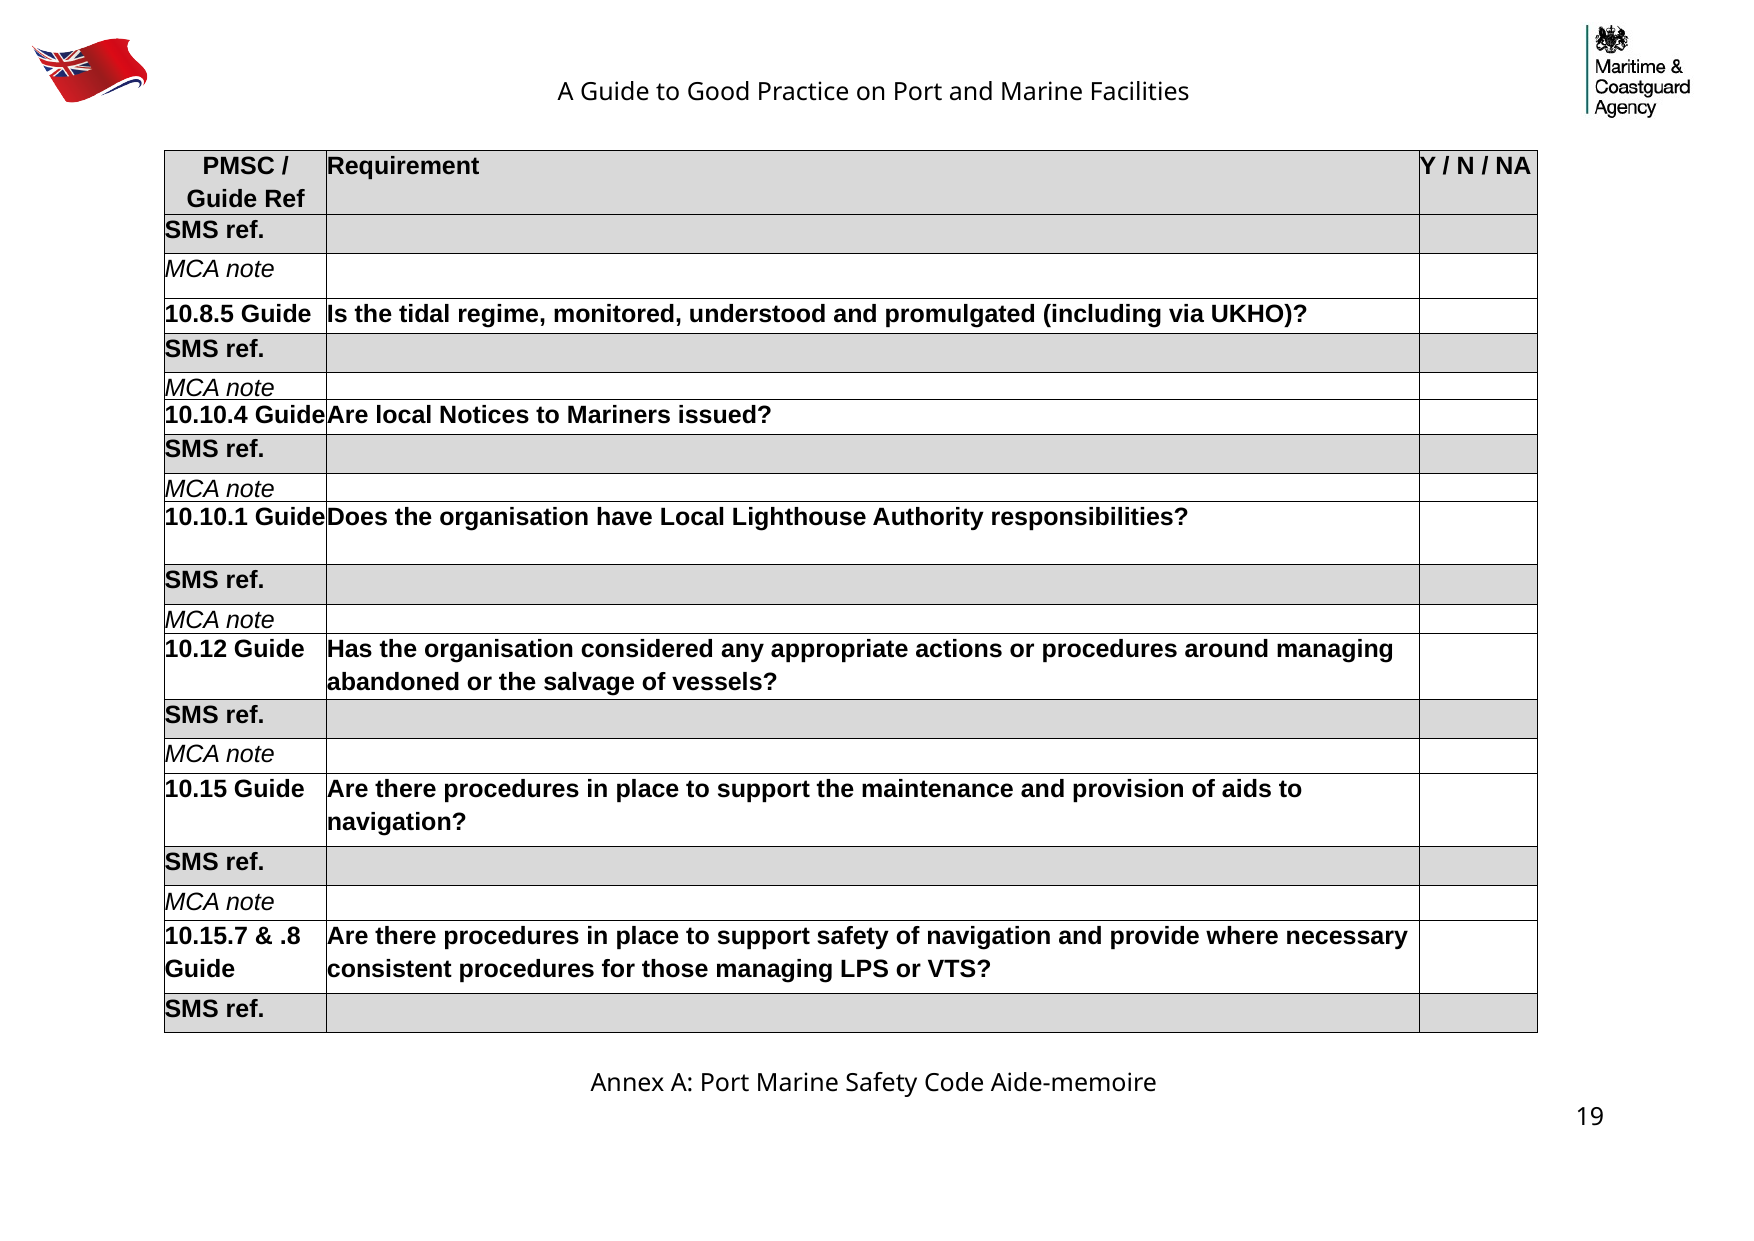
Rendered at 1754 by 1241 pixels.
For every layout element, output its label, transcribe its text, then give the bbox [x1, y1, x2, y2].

table_cell Is the tidal regime, monitored, understood and promulgated (including via UKHO)? [327, 299, 1419, 333]
table_cell MCA note [165, 605, 326, 633]
table_cell [327, 373, 1419, 399]
table_cell MCA note [165, 373, 326, 399]
table_cell [327, 254, 1419, 298]
table_cell Are local Notices to Mariners issued? [327, 400, 1419, 433]
table_cell SMS ref. [165, 847, 326, 885]
table_cell SMS ref. [165, 215, 326, 253]
table_cell [1420, 700, 1537, 738]
table_cell [1420, 774, 1537, 846]
table_cell [1420, 435, 1537, 473]
table_cell SMS ref. [165, 334, 326, 372]
table_cell [1420, 254, 1537, 298]
table_cell SMS ref. [165, 700, 326, 738]
table_cell [1420, 215, 1537, 253]
table_cell 10.10.1 Guide [165, 502, 326, 564]
table_header Requirement [327, 151, 1419, 214]
table_cell [327, 739, 1419, 773]
table_cell [327, 435, 1419, 473]
table_cell MCA note [165, 886, 326, 920]
table_cell MCA note [165, 254, 326, 298]
table_cell SMS ref. [165, 994, 326, 1032]
table_cell SMS ref. [165, 435, 326, 473]
table_cell MCA note [165, 474, 326, 501]
table_cell Does the organisation have Local Lighthouse Authority responsibilities? [327, 502, 1419, 564]
table_cell [1420, 565, 1537, 604]
table_header Y / N / NA [1420, 151, 1537, 214]
table_header PMSC / Guide Ref [165, 151, 326, 214]
table_cell Has the organisation considered any appropriate actions or procedures around managing abandoned or the salvage of vessels? [327, 634, 1419, 698]
table_cell MCA note [165, 739, 326, 773]
table_cell [1420, 373, 1537, 399]
table_cell [327, 215, 1419, 253]
table_cell [327, 334, 1419, 372]
table_cell [1420, 502, 1537, 564]
table_cell [1420, 886, 1537, 920]
table_cell [1420, 299, 1537, 333]
table_cell SMS ref. [165, 565, 326, 604]
table_cell [327, 886, 1419, 920]
table_cell [327, 994, 1419, 1032]
table_cell [1420, 400, 1537, 433]
table_cell Are there procedures in place to support safety of navigation and provide where necessary consistent procedures for those managing LPS or VTS? [327, 921, 1419, 993]
table_cell 10.15.7 & .8 Guide [165, 921, 326, 993]
table_cell 10.15 Guide [165, 774, 326, 846]
table_cell [1420, 994, 1537, 1032]
table_cell [1420, 605, 1537, 633]
table_cell [1420, 847, 1537, 885]
table_cell [327, 605, 1419, 633]
table_cell Are there procedures in place to support the maintenance and provision of aids to navigation? [327, 774, 1419, 846]
table_cell [327, 700, 1419, 738]
table_cell [1420, 334, 1537, 372]
table_cell [327, 474, 1419, 501]
table_cell [1420, 739, 1537, 773]
table_cell [327, 847, 1419, 885]
table_cell 10.12 Guide [165, 634, 326, 698]
table_cell 10.8.5 Guide [165, 299, 326, 333]
table_cell [1420, 634, 1537, 698]
table_cell [1420, 921, 1537, 993]
table_cell 10.10.4 Guide [165, 400, 326, 433]
table_cell [1420, 474, 1537, 501]
table_cell [327, 565, 1419, 604]
